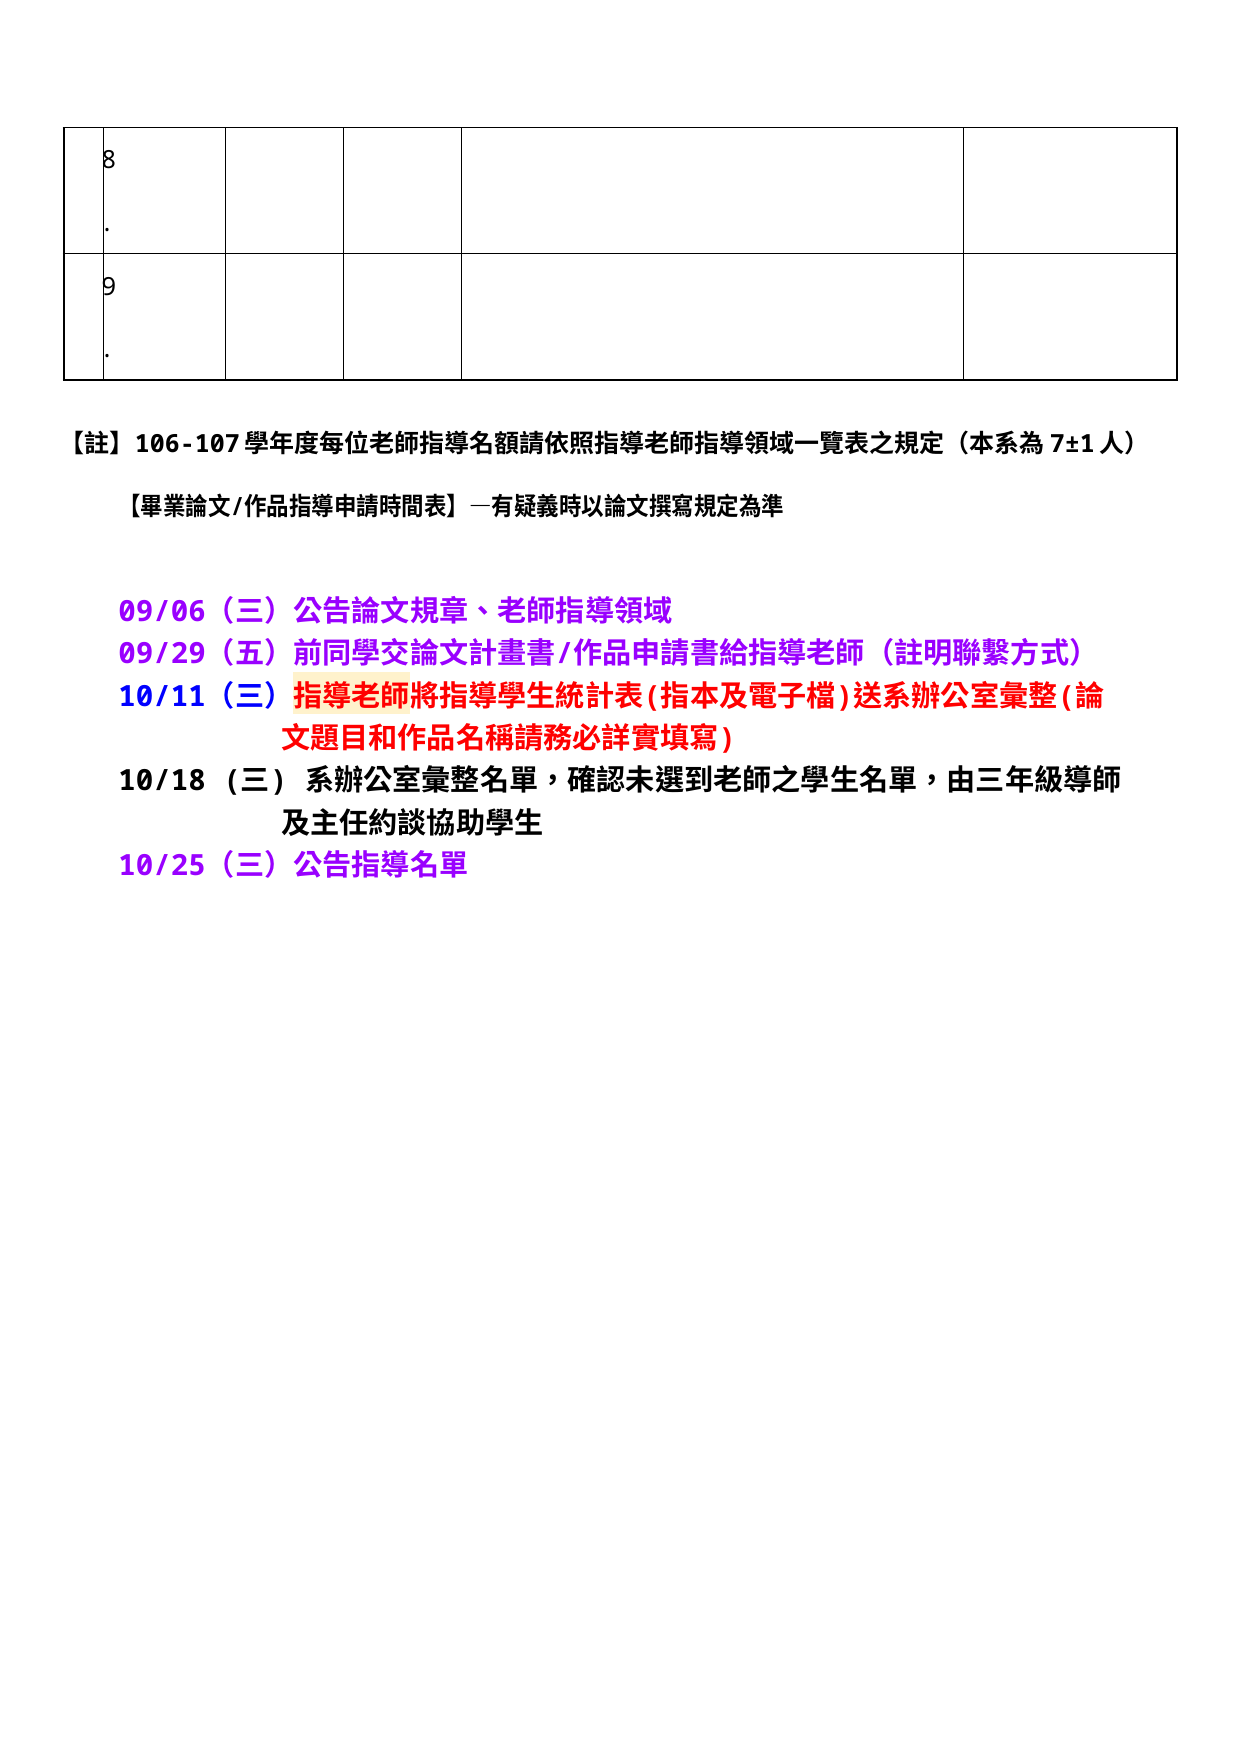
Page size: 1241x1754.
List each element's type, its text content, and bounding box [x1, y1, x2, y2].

table_cell [105, 160, 112, 166]
table_cell [104, 254, 225, 379]
table_cell [65, 254, 103, 379]
table_cell [462, 254, 963, 379]
text 【註】106-107學年度每位老師指導名額請依照指導老師指導領域一覽表之規定（本系為7±1人） [58, 400, 1166, 462]
table_cell [462, 128, 963, 253]
table_cell [344, 128, 461, 253]
text 10/25（三）公告指導名單 [118, 842, 1122, 884]
text 10/11（三）指導老師將指導學生統計表(指本及電子檔)送系辦公室彙整(論文題目和作品名稱請務必詳實填寫) [118, 672, 1122, 757]
table_cell [964, 128, 1176, 253]
table_cell [104, 287, 112, 293]
table_cell [344, 254, 461, 379]
text 【畢業論文/作品指導申請時間表】—有疑義時以論文撰寫規定為準 [118, 462, 1122, 525]
table_cell [104, 128, 225, 253]
table_cell [226, 128, 343, 253]
table_cell [105, 152, 112, 158]
text 10/18 (三) 系辦公室彙整名單，確認未選到老師之學生名單，由三年級導師及主任約談協助學生 [118, 757, 1122, 842]
table_cell [105, 279, 112, 287]
text 09/29（五）前同學交論文計畫書/作品申請書給指導老師（註明聯繫方式） [118, 630, 1122, 672]
table_cell [226, 254, 343, 379]
table_cell [964, 254, 1176, 379]
table_cell [65, 128, 103, 253]
text 09/06（三）公告論文規章、老師指導領域 [118, 587, 1122, 630]
